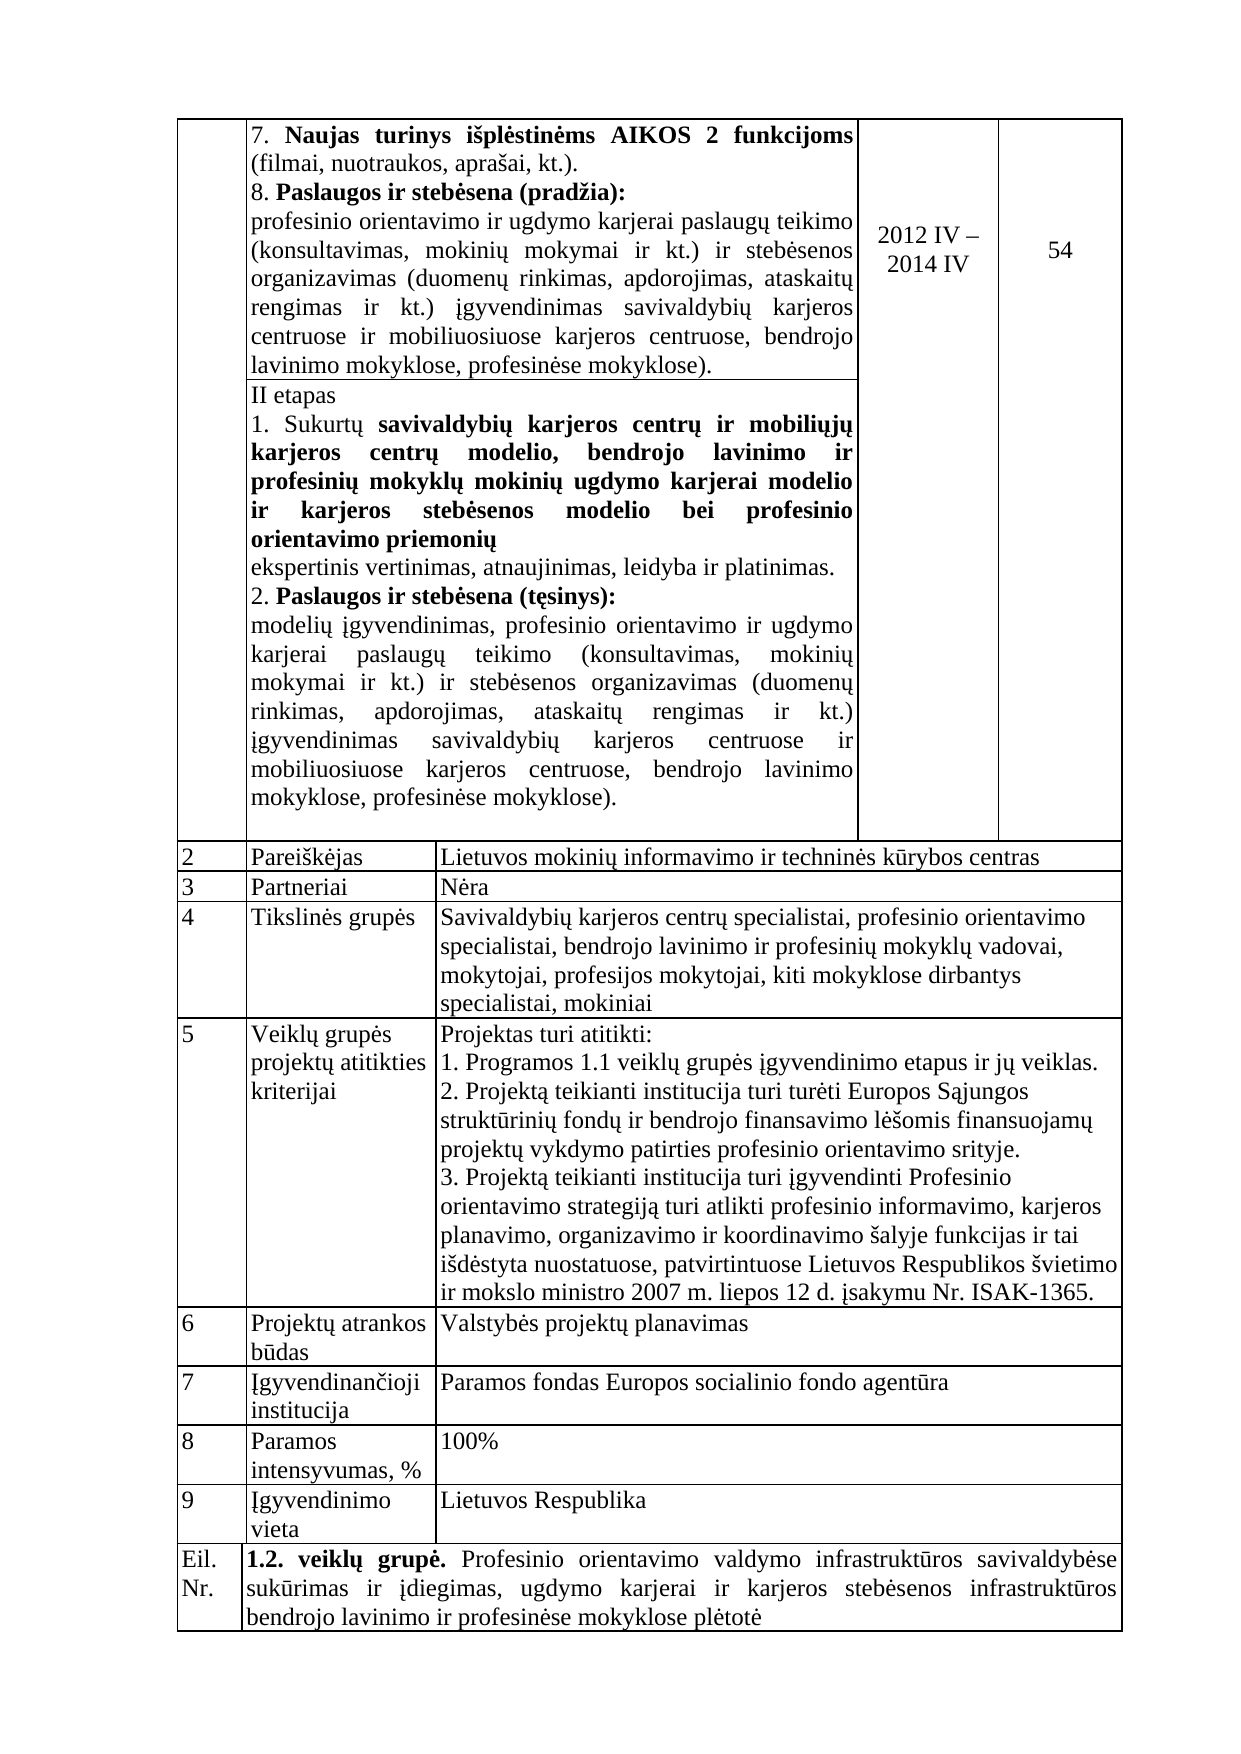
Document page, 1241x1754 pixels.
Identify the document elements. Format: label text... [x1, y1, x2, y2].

table_cell 2 [178, 842, 246, 870]
table_cell Valstybės projektų planavimas [437, 1308, 1121, 1365]
table_cell Eil. Nr. [178, 1544, 241, 1630]
table_cell Pareiškėjas [247, 842, 435, 870]
table_cell 54 [999, 120, 1121, 378]
table_cell 9 [178, 1485, 246, 1542]
table_cell Paramos intensyvumas, % [247, 1426, 435, 1483]
table_cell II etapas 1. Sukurtų savivaldybių karjeros centrų ir mobiliųjų karjeros centrų modelio, bendrojo lavinimo ir profesinių mokyklų mokinių ugdymo karjerai modelio ir karjeros stebėsenos modelio bei profesinio orientavimo priemonių ekspertinis vertinimas, atnaujinimas, leidyba ir platinimas. 2. Paslaugos ir stebėsena (tęsinys): modelių įgyvendinimas, profesinio orientavimo ir ugdymo karjerai paslaugų teikimo (konsultavimas, mokinių mokymai ir kt.) ir stebėsenos organizavimas (duomenų rinkimas, apdorojimas, ataskaitų rengimas ir kt.) įgyvendinimas savivaldybių karjeros centruose ir mobiliuosiuose karjeros centruose, bendrojo lavinimo mokyklose, profesinėse mokyklose). [247, 380, 857, 840]
table_cell Savivaldybių karjeros centrų specialistai, profesinio orientavimo specialistai, bendrojo lavinimo ir profesinių mokyklų vadovai, mokytojai, profesijos mokytojai, kiti mokyklose dirbantys specialistai, mokiniai [437, 902, 1121, 1017]
table_cell Projektų atrankos būdas [247, 1308, 435, 1365]
table_cell 7. Naujas turinys išplėstinėms AIKOS 2 funkcijoms (filmai, nuotraukos, aprašai, kt.). 8. Paslaugos ir stebėsena (pradžia): profesinio orientavimo ir ugdymo karjerai paslaugų teikimo (konsultavimas, mokinių mokymai ir kt.) ir stebėsenos organizavimas (duomenų rinkimas, apdorojimas, ataskaitų rengimas ir kt.) įgyvendinimas savivaldybių karjeros centruose ir mobiliuosiuose karjeros centruose, bendrojo lavinimo mokyklose, profesinėse mokyklose). [247, 120, 857, 378]
table_cell Įgyvendinimo vieta [247, 1485, 435, 1542]
table_cell Įgyvendinančioji institucija [247, 1367, 435, 1424]
table_cell 5 [178, 1019, 246, 1306]
table_cell Paramos fondas Europos socialinio fondo agentūra [437, 1367, 1121, 1424]
table_cell 100% [437, 1426, 1121, 1483]
table_cell [178, 120, 246, 840]
table_cell Nėra [437, 872, 1121, 901]
table_cell Lietuvos Respublika [437, 1485, 1121, 1542]
table_cell 2012 IV – 2014 IV [859, 120, 998, 378]
table_cell 7 [178, 1367, 246, 1424]
table_cell Partneriai [247, 872, 435, 901]
table_cell Lietuvos mokinių informavimo ir techninės kūrybos centras [437, 842, 1121, 870]
table_cell 1.2. veiklų grupė. Profesinio orientavimo valdymo infrastruktūros savivaldybėse sukūrimas ir įdiegimas, ugdymo karjerai ir karjeros stebėsenos infrastruktūros bendrojo lavinimo ir profesinėse mokyklose plėtotė [243, 1544, 1121, 1630]
table_cell 8 [178, 1426, 246, 1483]
table_cell 6 [178, 1308, 246, 1365]
table_cell 4 [178, 902, 246, 1017]
table_cell [999, 379, 1121, 840]
table_cell Tikslinės grupės [247, 902, 435, 1017]
table_cell Projektas turi atitikti: 1. Programos 1.1 veiklų grupės įgyvendinimo etapus ir jų veiklas. 2. Projektą teikianti institucija turi turėti Europos Sąjungos struktūrinių fondų ir bendrojo finansavimo lėšomis finansuojamų projektų vykdymo patirties profesinio orientavimo srityje. 3. Projektą teikianti institucija turi įgyvendinti Profesinio orientavimo strategiją turi atlikti profesinio informavimo, karjeros planavimo, organizavimo ir koordinavimo šalyje funkcijas ir tai išdėstyta nuostatuose, patvirtintuose Lietuvos Respublikos švietimo ir mokslo ministro 2007 m. liepos 12 d. įsakymu Nr. ISAK-1365. [437, 1019, 1121, 1306]
table_cell Veiklų grupės projektų atitikties kriterijai [247, 1019, 435, 1306]
table_cell 3 [178, 872, 246, 901]
table_cell [859, 379, 998, 840]
